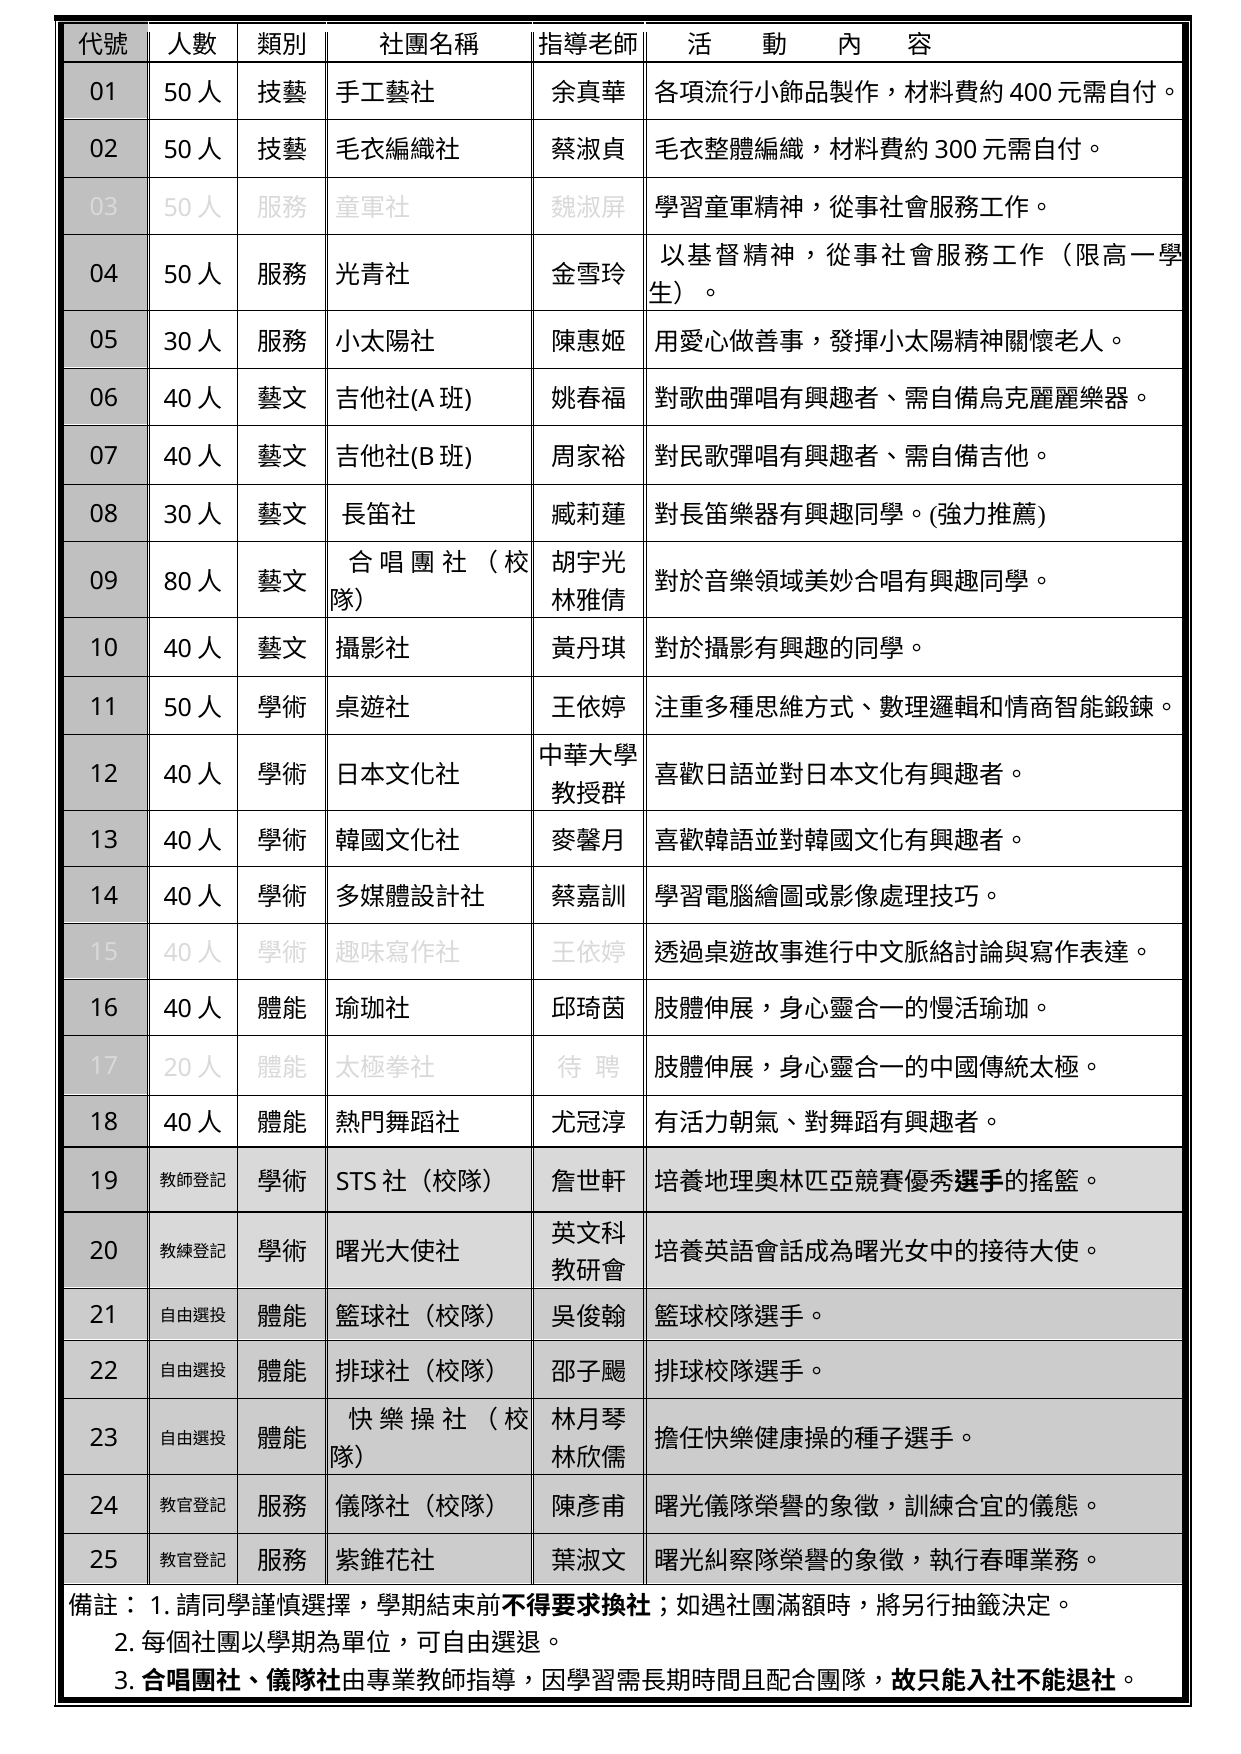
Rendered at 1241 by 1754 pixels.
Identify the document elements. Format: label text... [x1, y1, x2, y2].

table_cell 服務 [238, 178, 325, 234]
table_cell 40人 [150, 867, 237, 922]
table_cell 教師登記 [150, 1148, 237, 1211]
table_cell 06 [64, 369, 147, 424]
table_cell 王依婷 [534, 924, 643, 978]
table_cell 學術 [238, 1213, 325, 1287]
table_cell 24 [64, 1475, 147, 1533]
table_cell 服務 [238, 1534, 325, 1583]
table_cell 英文科 教研會 [534, 1213, 643, 1287]
table_cell 曙光儀隊榮譽的象徵，訓練合宜的儀態。 [647, 1475, 1182, 1533]
table_cell 王依婷 [534, 677, 643, 734]
table_cell 臧莉蓮 [534, 485, 643, 541]
table_cell 09 [64, 542, 147, 617]
table_cell STS社（校隊） [328, 1148, 531, 1211]
table_cell 學術 [238, 811, 325, 866]
table_cell 排球社（校隊） [328, 1341, 531, 1398]
table_cell 肢體伸展，身心靈合一的中國傳統太極。 [647, 1036, 1182, 1094]
table_cell 40人 [150, 811, 237, 866]
table_cell 姚春福 [534, 369, 643, 424]
table_cell 04 [64, 235, 147, 310]
table_cell 10 [64, 618, 147, 676]
table_header 代號 [64, 24, 148, 61]
table_cell 自由選投 [150, 1399, 237, 1474]
table_cell 余真華 [534, 63, 643, 118]
table_cell 教官登記 [150, 1475, 237, 1533]
table_cell 林月琴 林欣儒 [534, 1399, 643, 1474]
table_cell 各項流行小飾品製作，材料費約400元需自付。 [647, 63, 1182, 118]
table_cell 攝影社 [328, 618, 531, 676]
table_cell 20人 [150, 1036, 237, 1094]
table_cell 待 聘 [534, 1036, 643, 1094]
table_cell 黃丹琪 [534, 618, 643, 676]
table_cell 瑜珈社 [328, 980, 531, 1035]
table_header 類別 [238, 24, 326, 61]
table_cell 籃球校隊選手。 [647, 1289, 1182, 1339]
table_cell 15 [64, 924, 147, 978]
table_cell 紫錐花社 [328, 1534, 531, 1583]
table_cell 自由選投 [150, 1341, 237, 1398]
table_cell 陳惠姬 [534, 311, 643, 367]
table_cell 學習童軍精神，從事社會服務工作。 [647, 178, 1182, 234]
table_cell 50人 [150, 677, 237, 734]
table_cell 25 [64, 1534, 147, 1583]
table_cell 注重多種思維方式、數理邏輯和情商智能鍛鍊。 [647, 677, 1182, 734]
table_cell 02 [64, 120, 147, 177]
table_cell 學習電腦繪圖或影像處理技巧。 [647, 867, 1182, 922]
table_cell 合唱團社（校隊） [328, 542, 531, 617]
table_cell 尤冠淳 [534, 1096, 643, 1146]
table_cell 蔡嘉訓 [534, 867, 643, 922]
table_cell 16 [64, 980, 147, 1035]
table_cell 透過桌遊故事進行中文脈絡討論與寫作表達。 [647, 924, 1182, 978]
table_cell 23 [64, 1399, 147, 1474]
table_cell 對歌曲彈唱有興趣者、需自備烏克麗麗樂器。 [647, 369, 1182, 424]
table_cell 曙光糾察隊榮譽的象徵，執行春暉業務。 [647, 1534, 1182, 1583]
table_cell 體能 [238, 1036, 325, 1094]
table_cell 趣味寫作社 [328, 924, 531, 978]
table_cell 體能 [238, 1289, 325, 1339]
table_cell 日本文化社 [328, 735, 531, 810]
table_cell 桌遊社 [328, 677, 531, 734]
table_cell 藝文 [238, 426, 325, 484]
table_cell 吳俊翰 [534, 1289, 643, 1339]
table_cell 22 [64, 1341, 147, 1398]
table_cell 01 [64, 63, 147, 118]
table_cell 30人 [150, 311, 237, 367]
table_cell 中華大學 教授群 [534, 735, 643, 810]
table_cell 50人 [150, 63, 237, 118]
table_cell 小太陽社 [328, 311, 531, 367]
table_cell 技藝 [238, 63, 325, 118]
table_cell 藝文 [238, 369, 325, 424]
table_cell 長笛社 [328, 485, 531, 541]
table_cell 吉他社(A班) [328, 369, 531, 424]
table_cell 50人 [150, 178, 237, 234]
table_cell 服務 [238, 235, 325, 310]
table_cell 學術 [238, 735, 325, 810]
table_cell 80人 [150, 542, 237, 617]
table_cell 詹世軒 [534, 1148, 643, 1211]
table_cell 熱門舞蹈社 [328, 1096, 531, 1146]
table_cell 體能 [238, 1096, 325, 1146]
table_cell 服務 [238, 311, 325, 367]
table_cell 培養地理奧林匹亞競賽優秀選手的搖籃。 [647, 1148, 1182, 1211]
table_cell 肢體伸展，身心靈合一的慢活瑜珈。 [647, 980, 1182, 1035]
table_cell 光青社 [328, 235, 531, 310]
table_cell 50人 [150, 120, 237, 177]
table_cell 30人 [150, 485, 237, 541]
table_header 社團名稱 [326, 23, 532, 61]
table_cell 毛衣編織社 [328, 120, 531, 177]
table_cell 學術 [238, 924, 325, 978]
table_cell 用愛心做善事，發揮小太陽精神關懷老人。 [647, 311, 1182, 367]
table_cell 對於音樂領域美妙合唱有興趣同學。 [647, 542, 1182, 617]
table_cell 體能 [238, 1399, 325, 1474]
table_cell 40人 [150, 369, 237, 424]
table_cell 學術 [238, 1148, 325, 1211]
table_cell 19 [64, 1148, 147, 1211]
table_cell 魏淑屏 [534, 178, 643, 234]
table_cell 07 [64, 426, 147, 484]
table_cell 儀隊社（校隊） [328, 1475, 531, 1533]
table_cell 藝文 [238, 618, 325, 676]
table_cell 備註： 1. 請同學謹慎選擇，學期結束前不得要求換社；如遇社團滿額時，將另行抽籤決定。 2. 每個社團以學期為單位，可自由選退。 3. 合唱團社、儀隊社由專業教師指導，因學習需長期時間且配合團隊，故只能入社不能退社。 [64, 1585, 1182, 1697]
table_cell 08 [64, 485, 147, 541]
table_cell 13 [64, 811, 147, 866]
table_cell 麥馨月 [534, 811, 643, 866]
table_cell 40人 [150, 735, 237, 810]
table_cell 喜歡韓語並對韓國文化有興趣者。 [647, 811, 1182, 866]
table_cell 40人 [150, 980, 237, 1035]
table_cell 周家裕 [534, 426, 643, 484]
table_cell 學術 [238, 867, 325, 922]
table_cell 快樂操社（校隊） [328, 1399, 531, 1474]
table_cell 有活力朝氣、對舞蹈有興趣者。 [647, 1096, 1182, 1146]
table_cell 曙光大使社 [328, 1213, 531, 1287]
table_cell 17 [64, 1036, 147, 1094]
table_header 活 動 內 容 [645, 23, 1182, 61]
table_cell 培養英語會話成為曙光女中的接待大使。 [647, 1213, 1182, 1287]
table_header 人數 [148, 23, 237, 61]
table_cell 胡宇光 林雅倩 [534, 542, 643, 617]
table_cell 藝文 [238, 485, 325, 541]
table_cell 多媒體設計社 [328, 867, 531, 922]
table_cell 手工藝社 [328, 63, 531, 118]
table_header 指導老師 [533, 21, 645, 61]
table_cell 擔任快樂健康操的種子選手。 [647, 1399, 1182, 1474]
table_cell 18 [64, 1096, 147, 1146]
table_cell 50人 [150, 235, 237, 310]
table_cell 40人 [150, 1096, 237, 1146]
table_cell 12 [64, 735, 147, 810]
table_cell 03 [64, 178, 147, 234]
table_cell 蔡淑貞 [534, 120, 643, 177]
table_cell 教官登記 [150, 1534, 237, 1583]
table_cell 14 [64, 867, 147, 922]
table_cell 對於攝影有興趣的同學。 [647, 618, 1182, 676]
table_cell 40人 [150, 618, 237, 676]
table_cell 陳彥甫 [534, 1475, 643, 1533]
table_cell 對長笛樂器有興趣同學。(強力推薦) [647, 485, 1182, 541]
table_cell 對民歌彈唱有興趣者、需自備吉他。 [647, 426, 1182, 484]
table_cell 自由選投 [150, 1289, 237, 1339]
table_cell 葉淑文 [534, 1534, 643, 1583]
table_cell 技藝 [238, 120, 325, 177]
table_cell 教練登記 [150, 1213, 237, 1287]
table_cell 21 [64, 1289, 147, 1339]
table_cell 童軍社 [328, 178, 531, 234]
table_cell 20 [64, 1213, 147, 1287]
table_cell 藝文 [238, 542, 325, 617]
table_cell 服務 [238, 1475, 325, 1533]
table_cell 體能 [238, 1341, 325, 1398]
table_cell 喜歡日語並對日本文化有興趣者。 [647, 735, 1182, 810]
table_cell 邱琦茵 [534, 980, 643, 1035]
table_cell 05 [64, 311, 147, 367]
table_cell 吉他社(B班) [328, 426, 531, 484]
table_cell 排球校隊選手。 [647, 1341, 1182, 1398]
table_cell 韓國文化社 [328, 811, 531, 866]
table_cell 40人 [150, 924, 237, 978]
table_cell 金雪玲 [534, 235, 643, 310]
table_cell 40人 [150, 426, 237, 484]
table_cell 11 [64, 677, 147, 734]
table_cell 毛衣整體編織，材料費約300元需自付。 [647, 120, 1182, 177]
table_cell 體能 [238, 980, 325, 1035]
table_cell 以基督精神，從事社會服務工作（限高一學生）。 [647, 235, 1182, 310]
table_cell 太極拳社 [328, 1036, 531, 1094]
table_cell 籃球社（校隊） [328, 1289, 531, 1339]
table_cell 學術 [238, 677, 325, 734]
table_cell 邵子颺 [534, 1341, 643, 1398]
